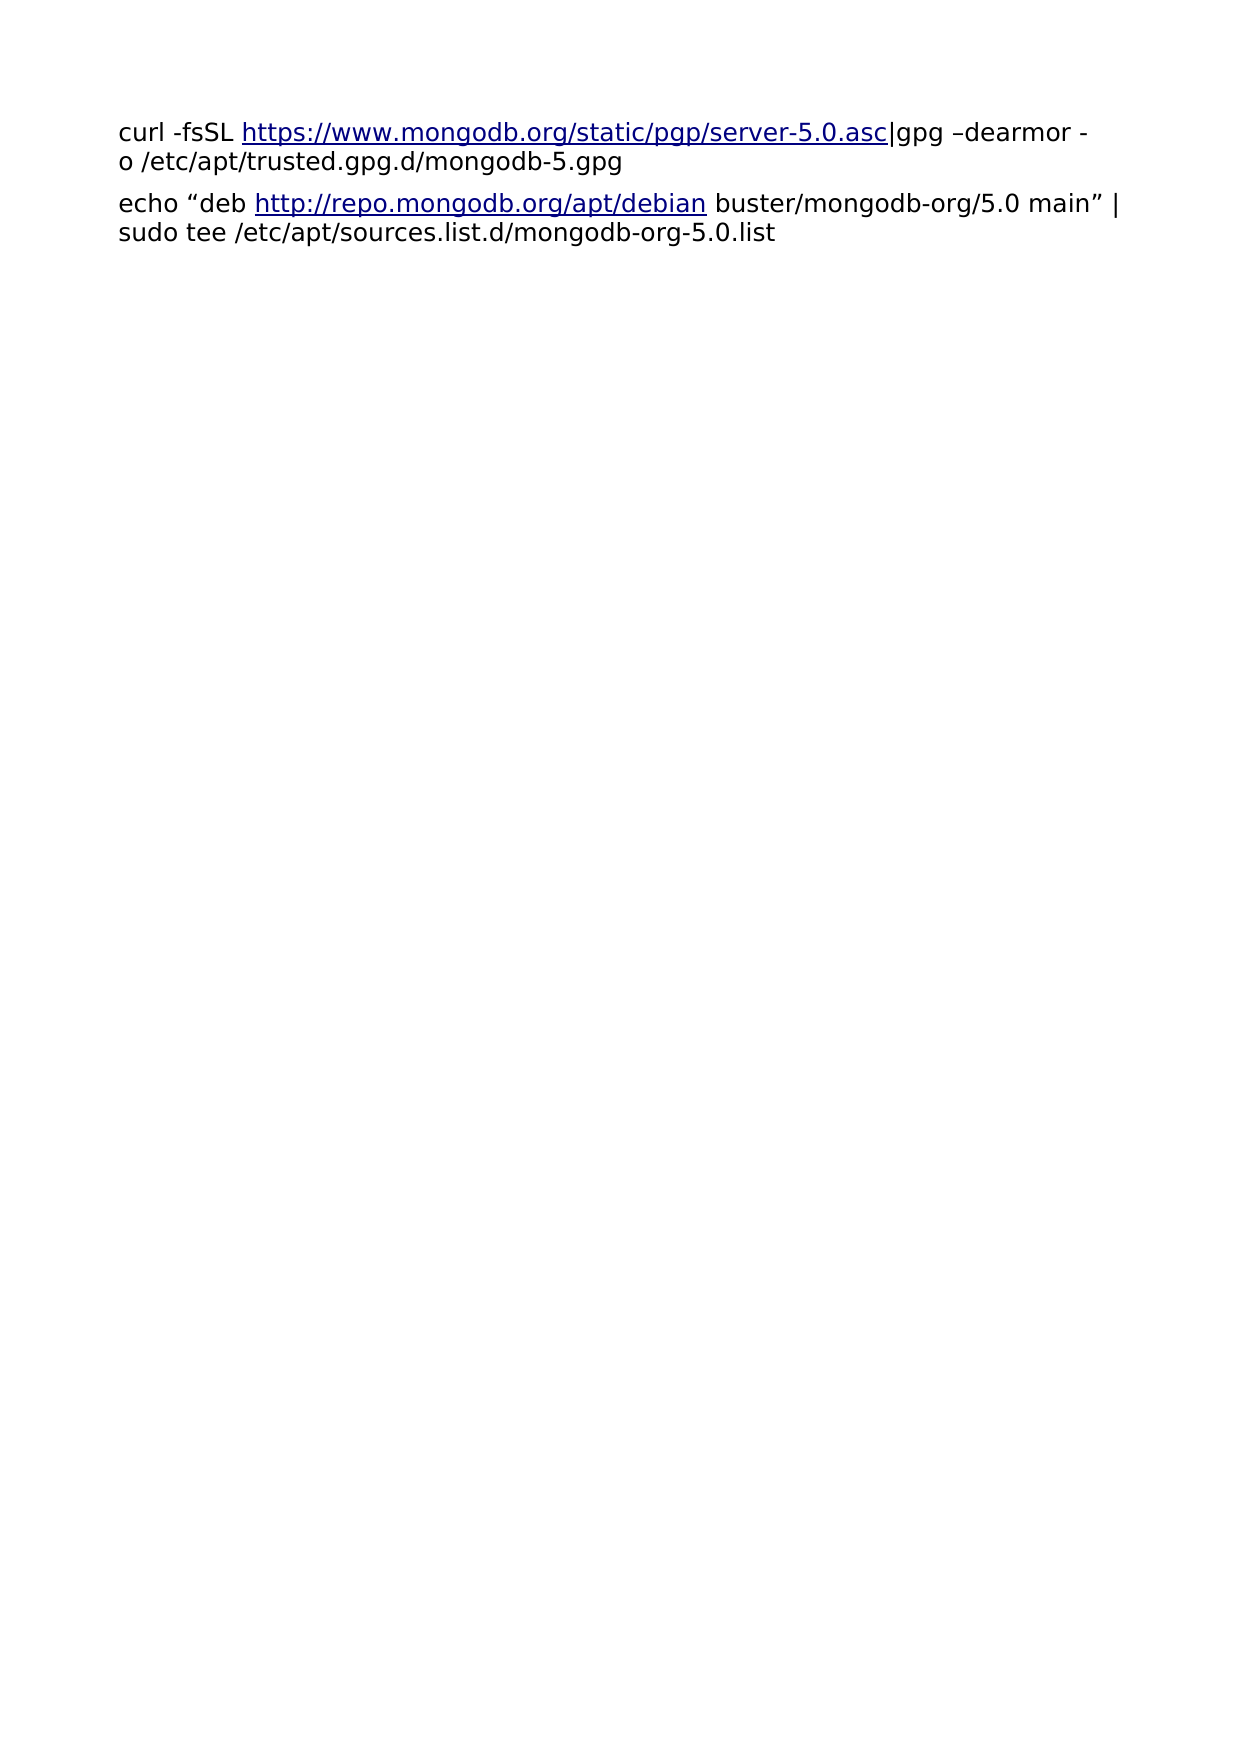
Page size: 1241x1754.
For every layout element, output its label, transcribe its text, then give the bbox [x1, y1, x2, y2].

text echo “deb http://repo.mongodb.org/apt/debian buster/mongodb-org/5.0 main” | sudo tee /etc/apt/sources.list.d/mongodb-org-5.0.list [118, 189, 1122, 247]
text curl -fsSL https://www.mongodb.org/static/pgp/server-5.0.asc|gpg –dearmor -o /etc/apt/trusted.gpg.d/mongodb-5.gpg [118, 118, 1122, 176]
